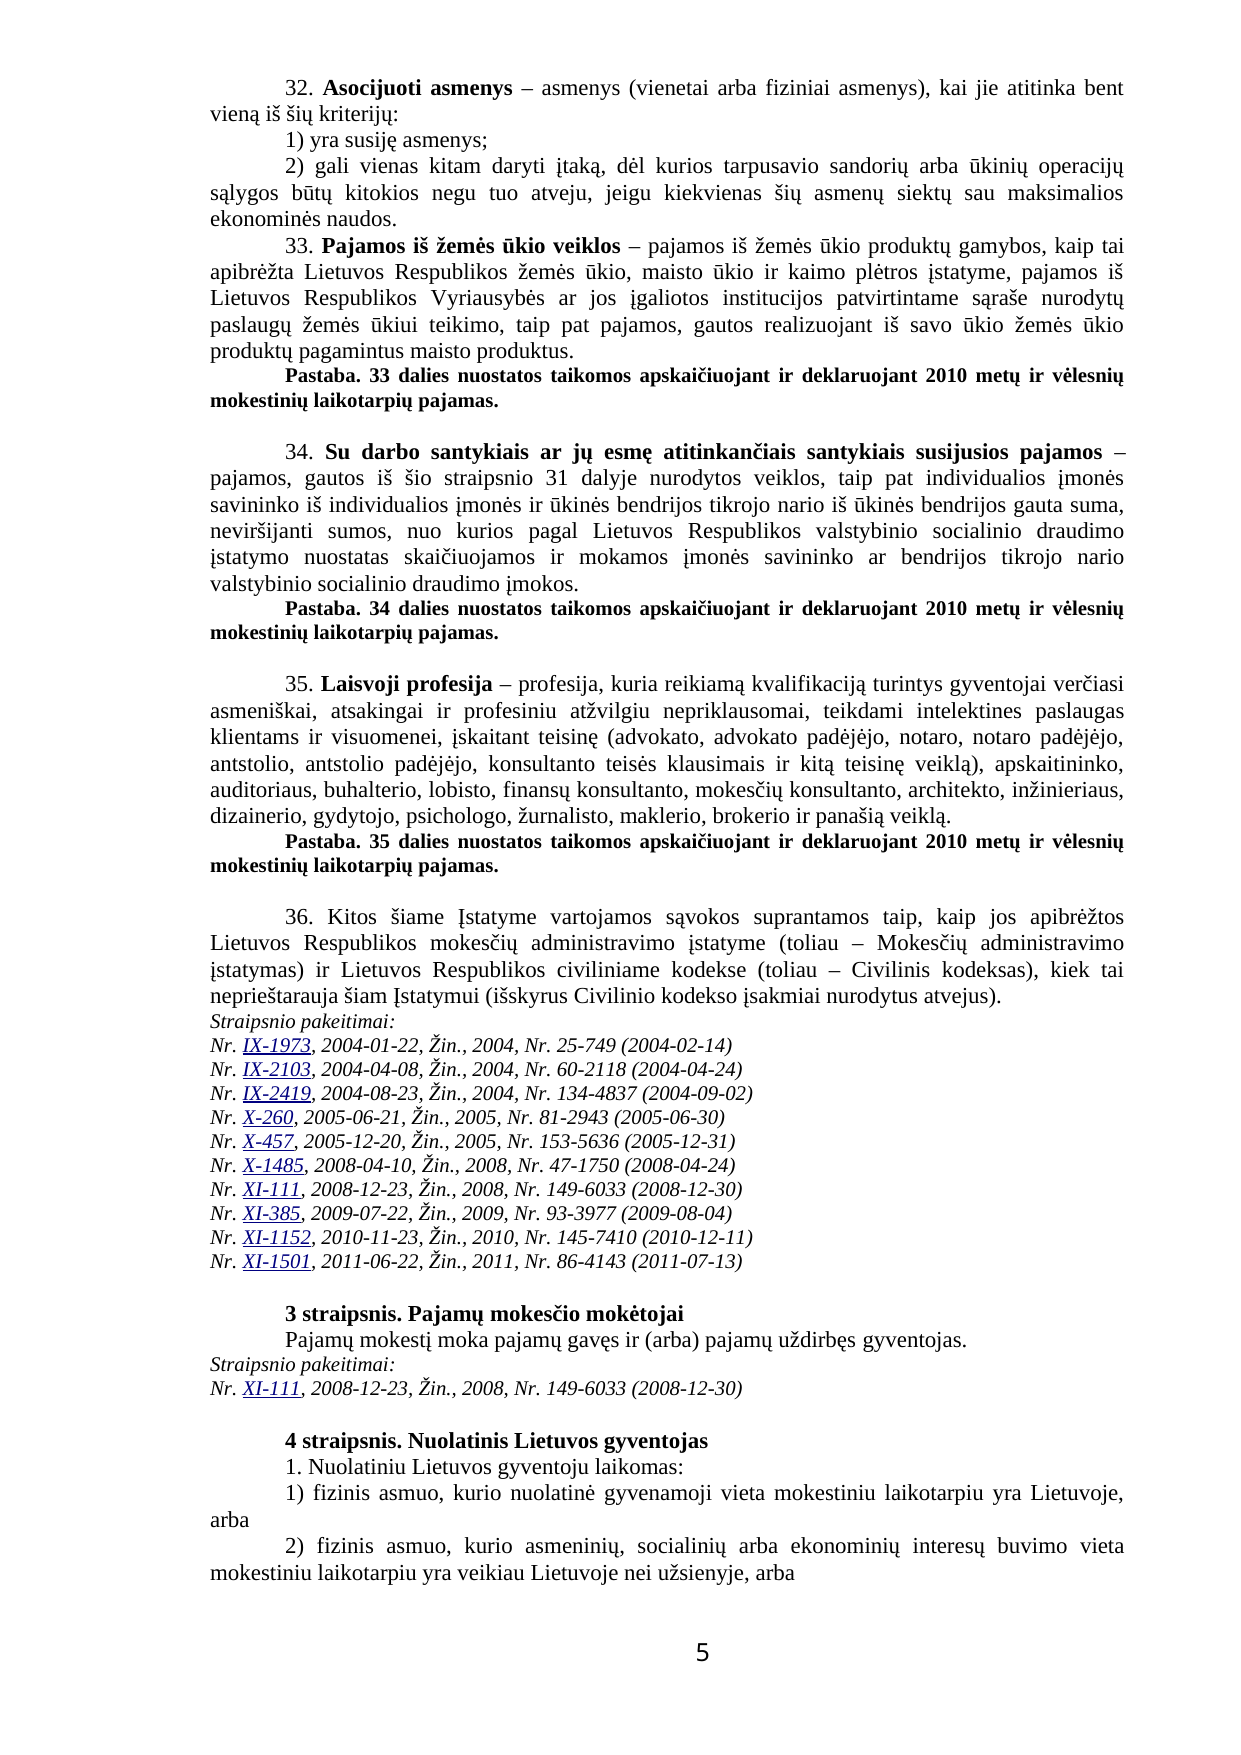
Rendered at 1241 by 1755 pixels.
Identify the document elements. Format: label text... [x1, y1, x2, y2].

text 33. Pajamos iš žemės ūkio veiklos – pajamos iš žemės ūkio produktų gamybos, kaip tai apibrėžta Lietuvos Respublikos žemės ūkio, maisto ūkio ir kaimo plėtros įstatyme, pajamos iš Lietuvos Respublikos Vyriausybės ar jos įgaliotos institucijos patvirtintame sąraše nurodytų paslaugų žemės ūkiui teikimo, taip pat pajamos, gautos realizuojant iš savo ūkio žemės ūkio produktų pagamintus maisto produktus. [210, 232, 1126, 363]
text Pastaba. 35 dalies nuostatos taikomos apskaičiuojant ir deklaruojant 2010 metų ir vėlesnių mokestinių laikotarpių pajamas. [210, 829, 1126, 877]
text Nr. X-1485, 2008-04-10, Žin., 2008, Nr. 47-1750 (2008-04-24) [210, 1153, 1126, 1177]
text Nr. XI-111, 2008-12-23, Žin., 2008, Nr. 149-6033 (2008-12-30) [210, 1177, 1126, 1201]
text Nr. IX-2103, 2004-04-08, Žin., 2004, Nr. 60-2118 (2004-04-24) [210, 1057, 1126, 1081]
text Nr. XI-111, 2008-12-23, Žin., 2008, Nr. 149-6033 (2008-12-30) [210, 1376, 1126, 1400]
text 1) yra susiję asmenys; [210, 126, 1126, 153]
text 1) fizinis asmuo, kurio nuolatinė gyvenamoji vieta mokestiniu laikotarpiu yra Lietuvoje, arba [210, 1479, 1126, 1532]
text Nr. X-457, 2005-12-20, Žin., 2005, Nr. 153-5636 (2005-12-31) [210, 1129, 1126, 1153]
text Nr. XI-385, 2009-07-22, Žin., 2009, Nr. 93-3977 (2009-08-04) [210, 1201, 1126, 1225]
text Nr. IX-1973, 2004-01-22, Žin., 2004, Nr. 25-749 (2004-02-14) [210, 1033, 1126, 1057]
text 3 straipsnis. Pajamų mokesčio mokėtojai [210, 1299, 1126, 1326]
text 34. Su darbo santykiais ar jų esmę atitinkančiais santykiais susijusios pajamos – pajamos, gautos iš šio straipsnio 31 dalyje nurodytos veiklos, taip pat individualios įmonės savininko iš individualios įmonės ir ūkinės bendrijos tikrojo nario iš ūkinės bendrijos gauta suma, neviršijanti sumos, nuo kurios pagal Lietuvos Respublikos valstybinio socialinio draudimo įstatymo nuostatas skaičiuojamos ir mokamos įmonės savininko ar bendrijos tikrojo nario valstybinio socialinio draudimo įmokos. [210, 438, 1126, 596]
text 32. Asocijuoti asmenys – asmenys (vienetai arba fiziniai asmenys), kai jie atitinka bent vieną iš šių kriterijų: [210, 73, 1126, 126]
text 35. Laisvoji profesija – profesija, kuria reikiamą kvalifikaciją turintys gyventojai verčiasi asmeniškai, atsakingai ir profesiniu atžvilgiu nepriklausomai, teikdami intelektines paslaugas klientams ir visuomenei, įskaitant teisinę (advokato, advokato padėjėjo, notaro, notaro padėjėjo, antstolio, antstolio padėjėjo, konsultanto teisės klausimais ir kitą teisinę veiklą), apskaitininko, auditoriaus, buhalterio, lobisto, finansų konsultanto, mokesčių konsultanto, architekto, inžinieriaus, dizainerio, gydytojo, psichologo, žurnalisto, maklerio, brokerio ir panašią veiklą. [210, 671, 1126, 829]
text Nr. XI-1501, 2011-06-22, Žin., 2011, Nr. 86-4143 (2011-07-13) [210, 1249, 1126, 1273]
text Nr. X-260, 2005-06-21, Žin., 2005, Nr. 81-2943 (2005-06-30) [210, 1105, 1126, 1129]
text 4 straipsnis. Nuolatinis Lietuvos gyventojas [210, 1427, 1126, 1453]
text Pastaba. 34 dalies nuostatos taikomos apskaičiuojant ir deklaruojant 2010 metų ir vėlesnių mokestinių laikotarpių pajamas. [210, 596, 1126, 644]
text Nr. XI-1152, 2010-11-23, Žin., 2010, Nr. 145-7410 (2010-12-11) [210, 1225, 1126, 1249]
text 2) fizinis asmuo, kurio asmeninių, socialinių arba ekonominių interesų buvimo vieta mokestiniu laikotarpiu yra veikiau Lietuvoje nei užsienyje, arba [210, 1532, 1126, 1585]
text 1. Nuolatiniu Lietuvos gyventoju laikomas: [210, 1453, 1126, 1479]
text 2) gali vienas kitam daryti įtaką, dėl kurios tarpusavio sandorių arba ūkinių operacijų sąlygos būtų kitokios negu tuo atveju, jeigu kiekvienas šių asmenų siektų sau maksimalios ekonominės naudos. [210, 153, 1126, 232]
text Pastaba. 33 dalies nuostatos taikomos apskaičiuojant ir deklaruojant 2010 metų ir vėlesnių mokestinių laikotarpių pajamas. [210, 363, 1126, 412]
text Pajamų mokestį moka pajamų gavęs ir (arba) pajamų uždirbęs gyventojas. [210, 1326, 1126, 1352]
text 36. Kitos šiame Įstatyme vartojamos sąvokos suprantamos taip, kaip jos apibrėžtos Lietuvos Respublikos mokesčių administravimo įstatyme (toliau – Mokesčių administravimo įstatymas) ir Lietuvos Respublikos civiliniame kodekse (toliau – Civilinis kodeksas), kiek tai neprieštarauja šiam Įstatymui (išskyrus Civilinio kodekso įsakmiai nurodytus atvejus). [210, 903, 1126, 1008]
text Straipsnio pakeitimai: [210, 1352, 1126, 1376]
text Nr. IX-2419, 2004-08-23, Žin., 2004, Nr. 134-4837 (2004-09-02) [210, 1081, 1126, 1105]
text Straipsnio pakeitimai: [210, 1008, 1126, 1033]
